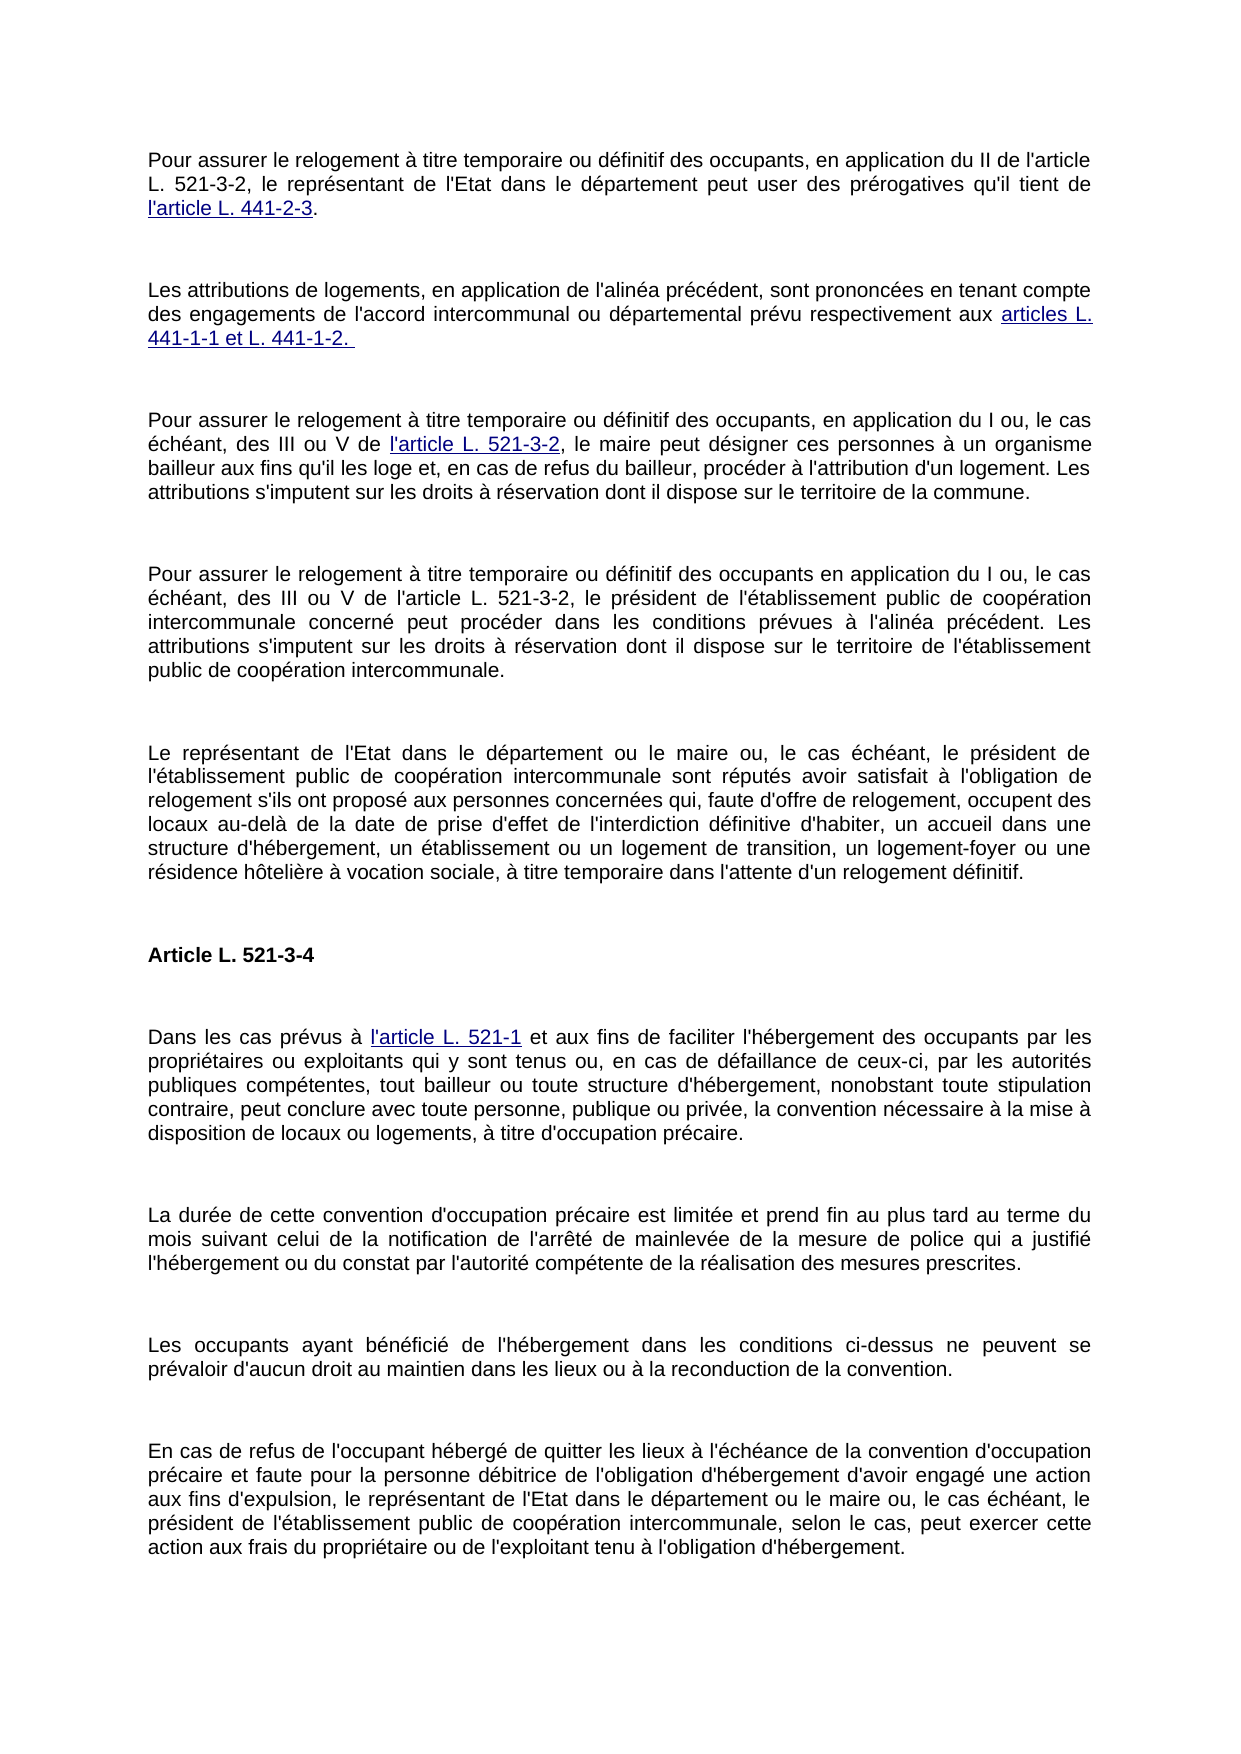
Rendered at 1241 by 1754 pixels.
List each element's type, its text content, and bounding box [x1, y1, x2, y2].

text Pour assurer le relogement à titre temporaire ou définitif des occupants en application du I ou, le cas échéant, des III ou V de l'article L. 521-3-2, le président de l'établissement public de coopération intercommunale concerné peut procéder dans les conditions prévues à l'alinéa précédent. Les attributions s'imputent sur les droits à réservation dont il dispose sur le territoire de l'établissement public de coopération intercommunale. [148, 562, 1093, 682]
text Pour assurer le relogement à titre temporaire ou définitif des occupants, en application du II de l'article L. 521-3-2, le représentant de l'Etat dans le département peut user des prérogatives qu'il tient de l'article L. 441-2-3. [148, 148, 1093, 219]
text Dans les cas prévus à l'article L. 521-1 et aux fins de faciliter l'hébergement des occupants par les propriétaires ou exploitants qui y sont tenus ou, en cas de défaillance de ceux-ci, par les autorités publiques compétentes, tout bailleur ou toute structure d'hébergement, nonobstant toute stipulation contraire, peut conclure avec toute personne, publique ou privée, la convention nécessaire à la mise à disposition de locaux ou logements, à titre d'occupation précaire. [148, 1025, 1093, 1144]
text Les attributions de logements, en application de l'alinéa précédent, sont prononcées en tenant compte des engagements de l'accord intercommunal ou départemental prévu respectivement aux articles L. 441-1-1 et L. 441-1-2. [148, 278, 1093, 350]
text En cas de refus de l'occupant hébergé de quitter les lieux à l'échéance de la convention d'occupation précaire et faute pour la personne débitrice de l'obligation d'hébergement d'avoir engagé une action aux fins d'expulsion, le représentant de l'Etat dans le département ou le maire ou, le cas échéant, le président de l'établissement public de coopération intercommunale, selon le cas, peut exercer cette action aux frais du propriétaire ou de l'exploitant tenu à l'obligation d'hébergement. [148, 1439, 1093, 1559]
text Le représentant de l'Etat dans le département ou le maire ou, le cas échéant, le président de l'établissement public de coopération intercommunale sont réputés avoir satisfait à l'obligation de relogement s'ils ont proposé aux personnes concernées qui, faute d'offre de relogement, occupent des locaux au-delà de la date de prise d'effet de l'interdiction définitive d'habiter, un accueil dans une structure d'hébergement, un établissement ou un logement de transition, un logement-foyer ou une résidence hôtelière à vocation sociale, à titre temporaire dans l'attente d'un relogement définitif. [148, 740, 1093, 884]
text Pour assurer le relogement à titre temporaire ou définitif des occupants, en application du I ou, le cas échéant, des III ou V de l'article L. 521-3-2, le maire peut désigner ces personnes à un organisme bailleur aux fins qu'il les loge et, en cas de refus du bailleur, procéder à l'attribution d'un logement. Les attributions s'imputent sur les droits à réservation dont il dispose sur le territoire de la commune. [148, 408, 1093, 504]
text La durée de cette convention d'occupation précaire est limitée et prend fin au plus tard au terme du mois suivant celui de la notification de l'arrêté de mainlevée de la mesure de police qui a justifié l'hébergement ou du constat par l'autorité compétente de la réalisation des mesures prescrites. [148, 1203, 1093, 1275]
text Article L. 521-3-4 [148, 942, 1093, 966]
text Les occupants ayant bénéficié de l'hébergement dans les conditions ci-dessus ne peuvent se prévaloir d'aucun droit au maintien dans les lieux ou à la reconduction de la convention. [148, 1333, 1093, 1381]
